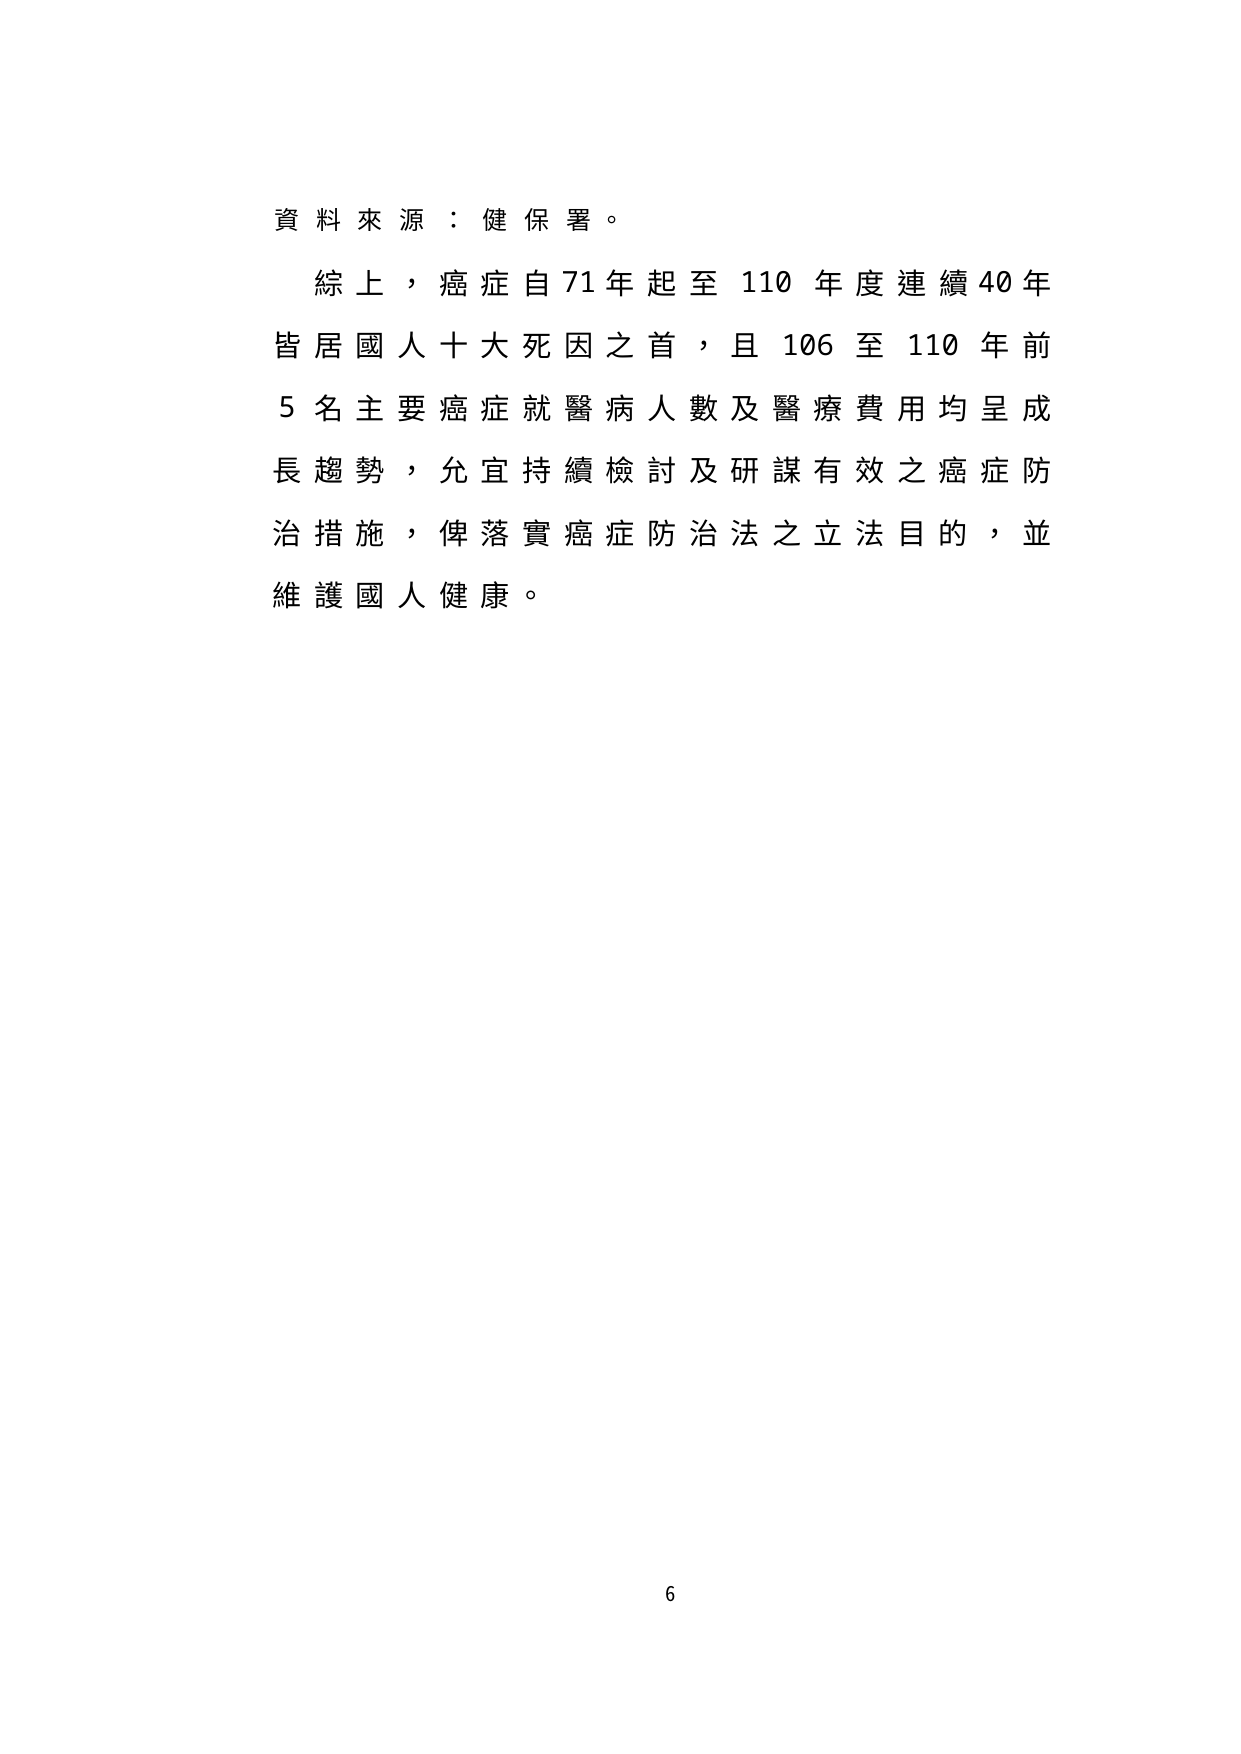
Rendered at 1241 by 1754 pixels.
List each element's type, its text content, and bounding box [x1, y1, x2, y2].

text 綜上，癌症自71年起至110年度連續40年皆居國人十大死因之首，且106至110年前5名主要癌症就醫病人數及醫療費用均呈成長趨勢，允宜持續檢討及研謀有效之癌症防治措施，俾落實癌症防治法之立法目的，並維護國人健康。 [242, 240, 1058, 615]
text 資料來源：健保署。 [242, 177, 1058, 240]
